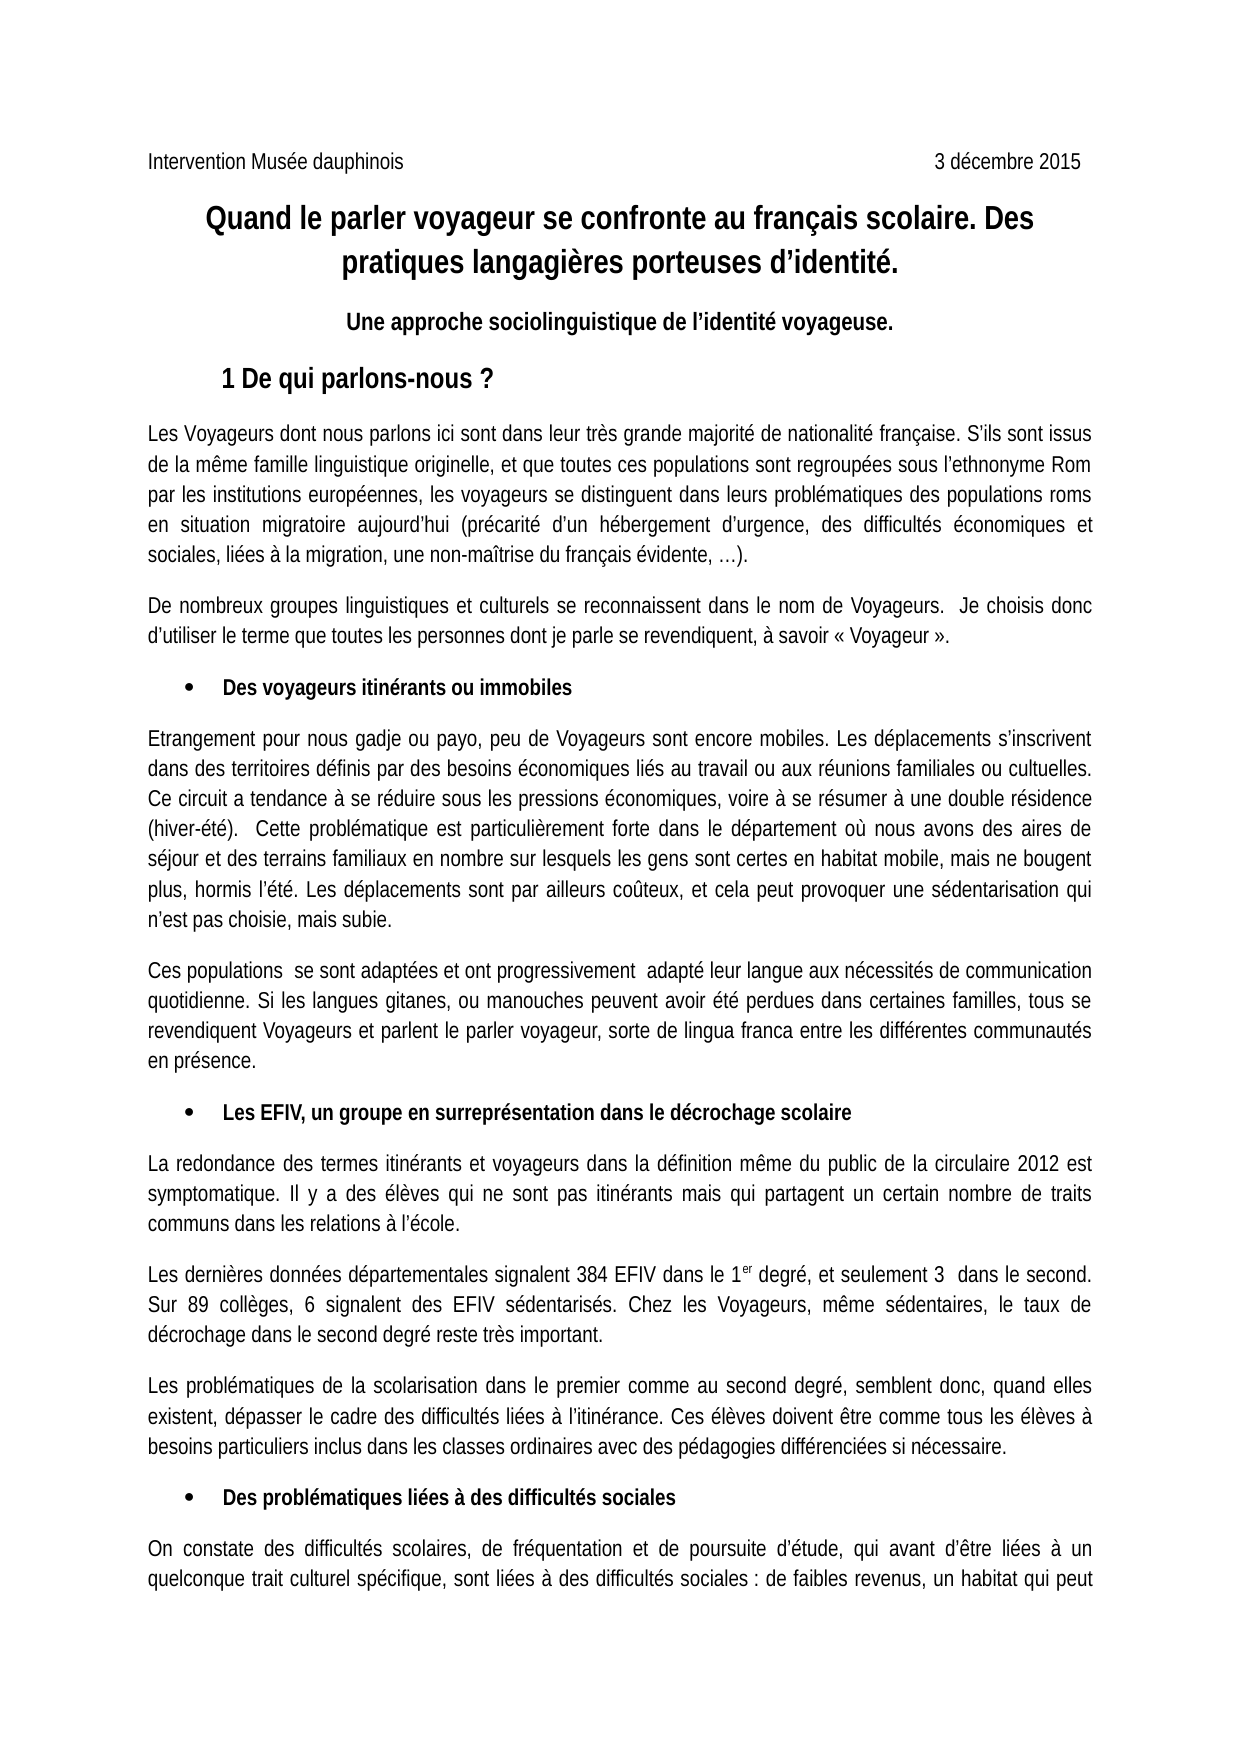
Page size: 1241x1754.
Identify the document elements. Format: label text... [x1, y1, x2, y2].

text Les Voyageurs dont nous parlons ici sont dans leur très grande majorité de nationalité française. S’ils sont issus de la même famille linguistique originelle, et que toutes ces populations sont regroupées sous l’ethnonyme Rom par les institutions européennes, les voyageurs se distinguent dans leurs problématiques des populations roms en situation migratoire aujourd’hui (précarité d’un hébergement d’urgence, des difficultés économiques et sociales, liées à la migration, une non-maîtrise du français évidente, …). [148, 420, 1093, 568]
list Des problématiques liées à des difficultés sociales [185, 1484, 1093, 1510]
text Intervention Musée dauphinois 3 décembre 2015 [148, 148, 1093, 174]
text Les problématiques de la scolarisation dans le premier comme au second degré, semblent donc, quand elles existent, dépasser le cadre des difficultés liées à l’itinérance. Ces élèves doivent être comme tous les élèves à besoins particuliers inclus dans les classes ordinaires avec des pédagogies différenciées si nécessaire. [148, 1372, 1093, 1459]
text Une approche sociolinguistique de l’identité voyageuse. [148, 307, 1093, 336]
text Ces populations se sont adaptées et ont progressivement adapté leur langue aux nécessités de communication quotidienne. Si les langues gitanes, ou manouches peuvent avoir été perdues dans certaines familles, tous se revendiquent Voyageurs et parlent le parler voyageur, sorte de lingua franca entre les différentes communautés en présence. [148, 957, 1093, 1074]
list Les EFIV, un groupe en surreprésentation dans le décrochage scolaire [185, 1098, 1093, 1125]
text De nombreux groupes linguistiques et culturels se reconnaissent dans le nom de Voyageurs. Je choisis donc d’utiliser le terme que toutes les personnes dont je parle se revendiquent, à savoir « Voyageur ». [148, 592, 1093, 649]
text La redondance des termes itinérants et voyageurs dans la définition même du public de la circulaire 2012 est symptomatique. Il y a des élèves qui ne sont pas itinérants mais qui partagent un certain nombre de traits communs dans les relations à l’école. [148, 1149, 1093, 1236]
text On constate des difficultés scolaires, de fréquentation et de poursuite d’étude, qui avant d’être liées à un quelconque trait culturel spécifique, sont liées à des difficultés sociales : de faibles revenus, un habitat qui peut [148, 1535, 1093, 1592]
list Des voyageurs itinérants ou immobiles [185, 673, 1093, 700]
text Etrangement pour nous gadje ou payo, peu de Voyageurs sont encore mobiles. Les déplacements s’inscrivent dans des territoires définis par des besoins économiques liés au travail ou aux réunions familiales ou cultuelles. Ce circuit a tendance à se réduire sous les pressions économiques, voire à se résumer à une double résidence (hiver-été). Cette problématique est particulièrement forte dans le département où nous avons des aires de séjour et des terrains familiaux en nombre sur lesquels les gens sont certes en habitat mobile, mais ne bougent plus, hormis l’été. Les déplacements sont par ailleurs coûteux, et cela peut provoquer une sédentarisation qui n’est pas choisie, mais subie. [148, 724, 1093, 932]
text Quand le parler voyageur se confronte au français scolaire. Des pratiques langagières porteuses d’identité. [148, 199, 1093, 281]
text 1 De qui parlons-nous ? [148, 361, 1093, 394]
text Les dernières données départementales signalent 384 EFIV dans le 1er degré, et seulement 3 dans le second. Sur 89 collèges, 6 signalent des EFIV sédentarisés. Chez les Voyageurs, même sédentaires, le taux de décrochage dans le second degré reste très important. [148, 1261, 1093, 1348]
